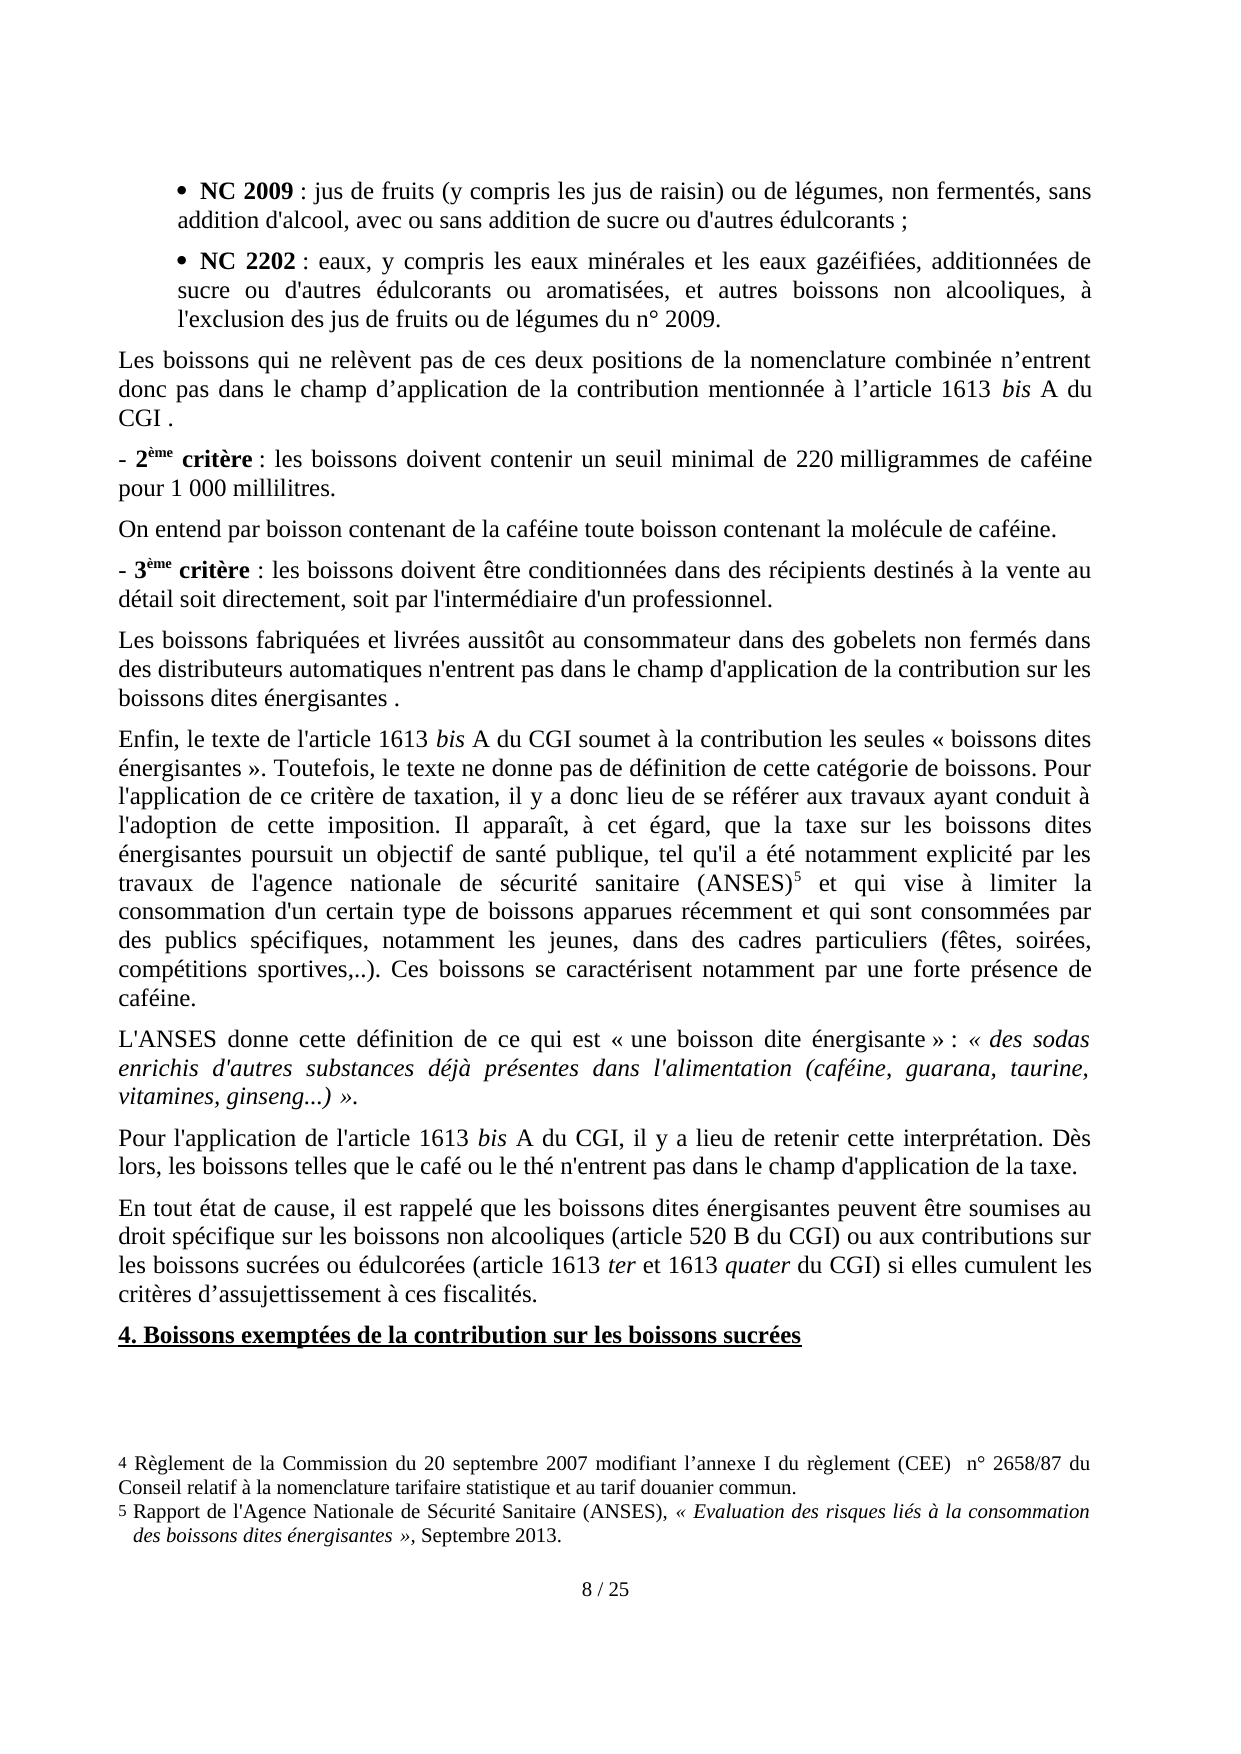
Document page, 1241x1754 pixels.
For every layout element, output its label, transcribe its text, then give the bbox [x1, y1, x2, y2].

text Règlement de la Commission du 20 septembre 2007 modifiant l’annexe I du règlement (CEE) n° 2658/87 du Conseil relatif à la nomenclature tarifaire statistique et au tarif douanier commun. [118, 1451, 1092, 1499]
text Les boissons qui ne relèvent pas de ces deux positions de la nomenclature combinée n’entrent donc pas dans le champ d’application de la contribution mentionnée à l’article 1613 bis A du CGI . [118, 345, 1092, 431]
list NC 2009 : jus de fruits (y compris les jus de raisin) ou de légumes, non fermentés, sans addition d'alcool, avec ou sans addition de sucre ou d'autres édulcorants ; [177, 176, 1092, 234]
text 4. Boissons exemptées de la contribution sur les boissons sucrées [118, 1320, 1092, 1349]
text L'ANSES donne cette définition de ce qui est « une boisson dite énergisante » : « des sodas enrichis d'autres substances déjà présentes dans l'alimentation (caféine, guarana, taurine, vitamines, ginseng...) ». [118, 1024, 1092, 1110]
list Enfin, le texte de l'article 1613 bis A du CGI soumet à la contribution les seules « boissons dites énergisantes ». Toutefois, le texte ne donne pas de définition de cette catégorie de boissons. Pour l'application de ce critère de taxation, il y a donc lieu de se référer aux travaux ayant conduit à l'adoption de cette imposition. Il apparaît, à cet égard, que la taxe sur les boissons dites énergisantes poursuit un objectif de santé publique, tel qu'il a été notamment explicité par les travaux de l'agence nationale de sécurité sanitaire (ANSES) et qui vise à limiter la consommation d'un certain type de boissons apparues récemment et qui sont consommées par des publics spécifiques, notamment les jeunes, dans des cadres particuliers (fêtes, soirées, compétitions sportives,..). Ces boissons se caractérisent notamment par une forte présence de caféine. [118, 724, 1092, 1011]
text - 2ème critère : les boissons doivent contenir un seuil minimal de 220 milligrammes de caféine pour 1 000 millilitres. [118, 444, 1092, 501]
list NC 2202 : eaux, y compris les eaux minérales et les eaux gazéifiées, additionnées de sucre ou d'autres édulcorants ou aromatisées, et autres boissons non alcooliques, à l'exclusion des jus de fruits ou de légumes du n° 2009. [177, 246, 1092, 333]
text Pour l'application de l'article 1613 bis A du CGI, il y a lieu de retenir cette interprétation. Dès lors, les boissons telles que le café ou le thé n'entrent pas dans le champ d'application de la taxe. [118, 1123, 1092, 1180]
text On entend par boisson contenant de la caféine toute boisson contenant la molécule de caféine. [118, 514, 1092, 543]
list Rapport de l'Agence Nationale de Sécurité Sanitaire (ANSES), « Evaluation des risques liés à la consommation des boissons dites énergisantes », Septembre 2013. [118, 1499, 1092, 1547]
text - 3ème critère : les boissons doivent être conditionnées dans des récipients destinés à la vente au détail soit directement, soit par l'intermédiaire d'un professionnel. [118, 555, 1092, 613]
text En tout état de cause, il est rappelé que les boissons dites énergisantes peuvent être soumises au droit spécifique sur les boissons non alcooliques (article 520 B du CGI) ou aux contributions sur les boissons sucrées ou édulcorées (article 1613 ter et 1613 quater du CGI) si elles cumulent les critères d’assujettissement à ces fiscalités. [118, 1193, 1092, 1308]
text Les boissons fabriquées et livrées aussitôt au consommateur dans des gobelets non fermés dans des distributeurs automatiques n'entrent pas dans le champ d'application de la contribution sur les boissons dites énergisantes . [118, 625, 1092, 711]
